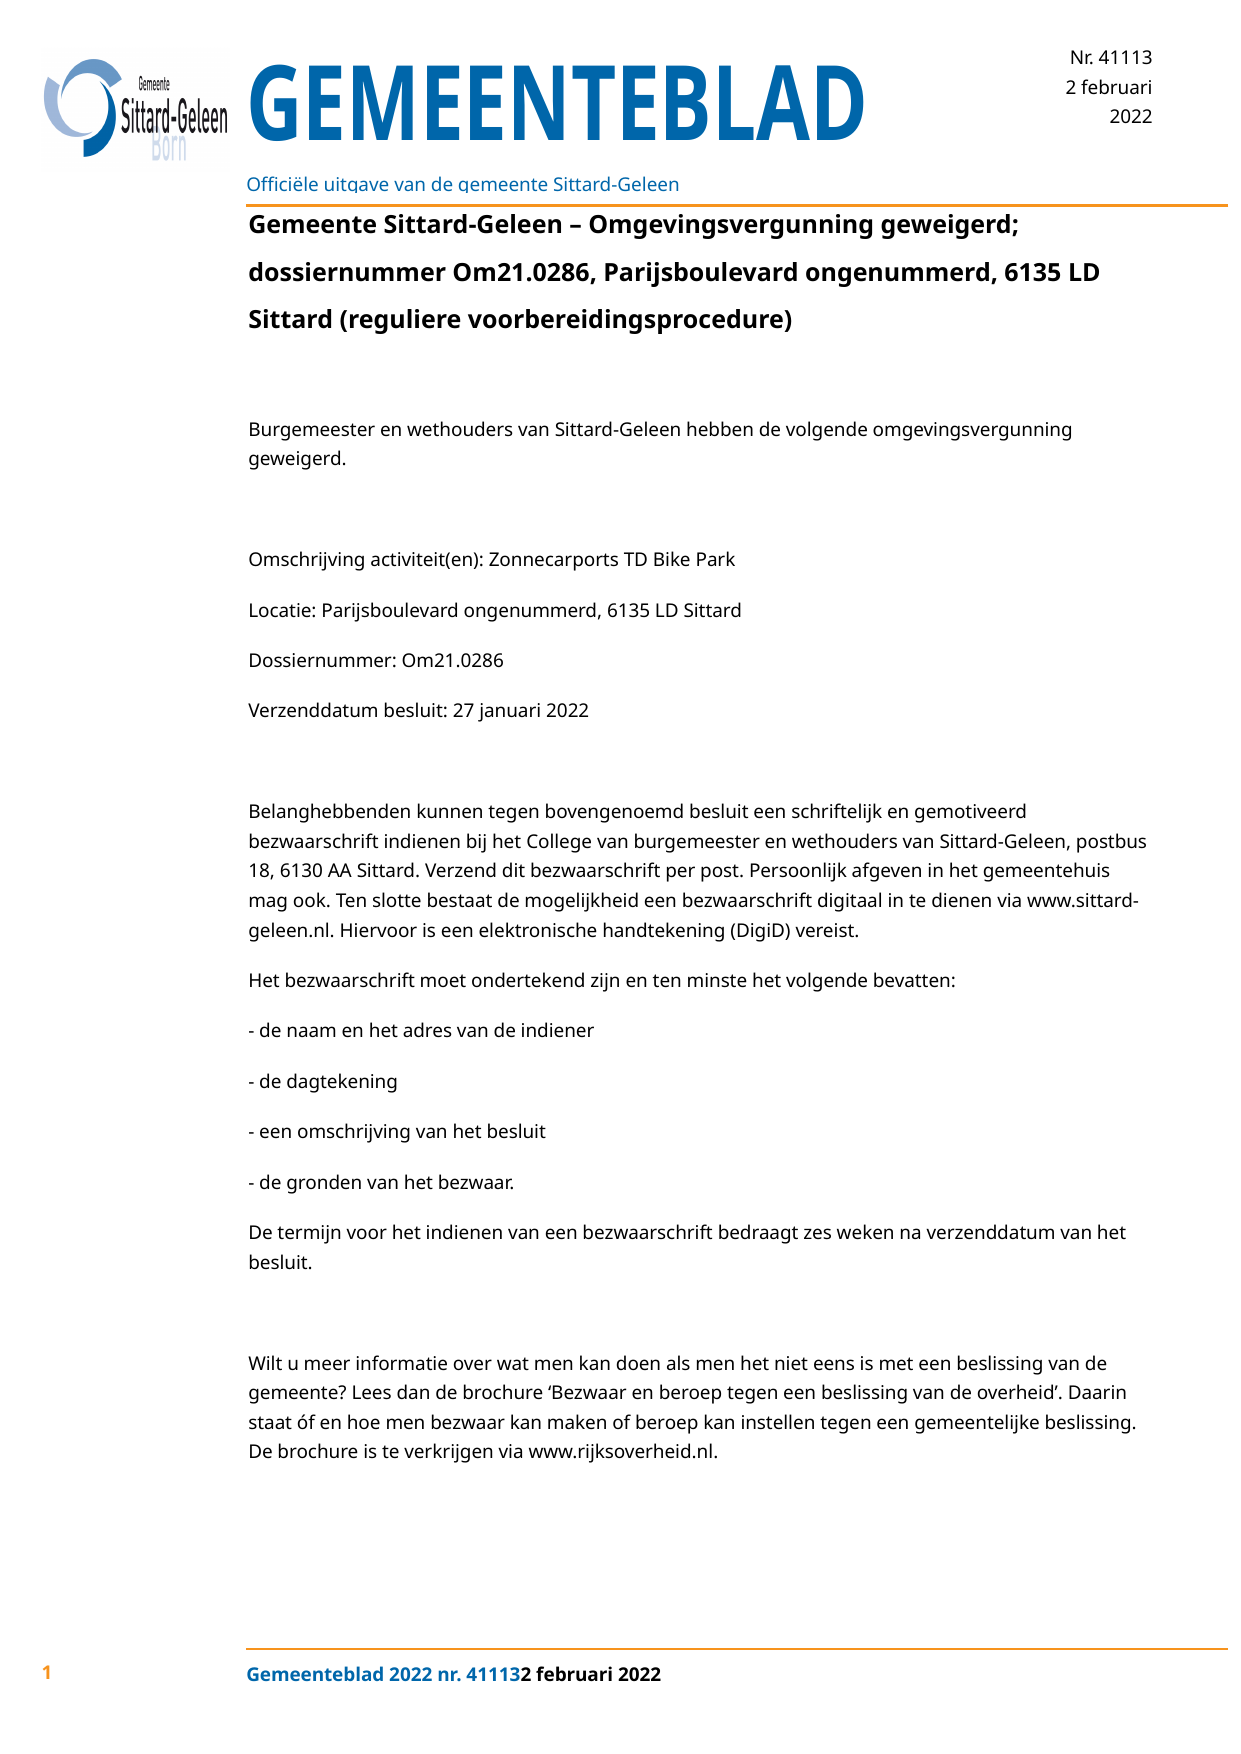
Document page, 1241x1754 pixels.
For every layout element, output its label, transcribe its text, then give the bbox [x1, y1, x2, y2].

text Wilt u meer informatie over wat men kan doen als men het niet eens is met een beslissing van de gemeente? Lees dan de brochure ‘Bezwaar en beroep tegen een beslissing van de overheid’. Daarin staat óf en hoe men bezwaar kan maken of beroep kan instellen tegen een gemeentelijke beslissing. De brochure is te verkrijgen via www.rijksoverheid.nl. [248, 1350, 1152, 1464]
text Dossiernummer: Om21.0286 [248, 647, 1152, 673]
text - de dagtekening [248, 1068, 1152, 1094]
text - de gronden van het bezwaar. [248, 1169, 1152, 1194]
text Locatie: Parijsboulevard ongenummerd, 6135 LD Sittard [248, 597, 1152, 622]
text Omschrijving activiteit(en): Zonnecarports TD Bike Park [248, 546, 1152, 572]
text De termijn voor het indienen van een bezwaarschrift bedraagt zes weken na verzenddatum van het besluit. [248, 1219, 1152, 1274]
text Belanghebbenden kunnen tegen bovengenoemd besluit een schriftelijk en gemotiveerd bezwaarschrift indienen bij het College van burgemeester en wethouders van Sittard-Geleen, postbus 18, 6130 AA Sittard. Verzend dit bezwaarschrift per post. Persoonlijk afgeven in het gemeentehuis mag ook. Ten slotte bestaat de mogelijkheid een bezwaarschrift digitaal in te dienen via www.sittard-geleen.nl. Hiervoor is een elektronische handtekening (DigiD) vereist. [248, 798, 1152, 942]
text Gemeente Sittard-Geleen – Omgevingsvergunning geweigerd; dossiernummer Om21.0286, Parijsboulevard ongenummerd, 6135 LD Sittard (reguliere voorbereidingsprocedure) [248, 207, 1152, 336]
text - een omschrijving van het besluit [248, 1118, 1152, 1144]
text - de naam en het adres van de indiener [248, 1018, 1152, 1043]
text Burgemeester en wethouders van Sittard-Geleen hebben de volgende omgevingsvergunning geweigerd. [248, 416, 1152, 471]
text Het bezwaarschrift moet ondertekend zijn en ten minste het volgende bevatten: [248, 967, 1152, 993]
text Verzenddatum besluit: 27 januari 2022 [248, 698, 1152, 723]
picture [41, 47, 231, 172]
